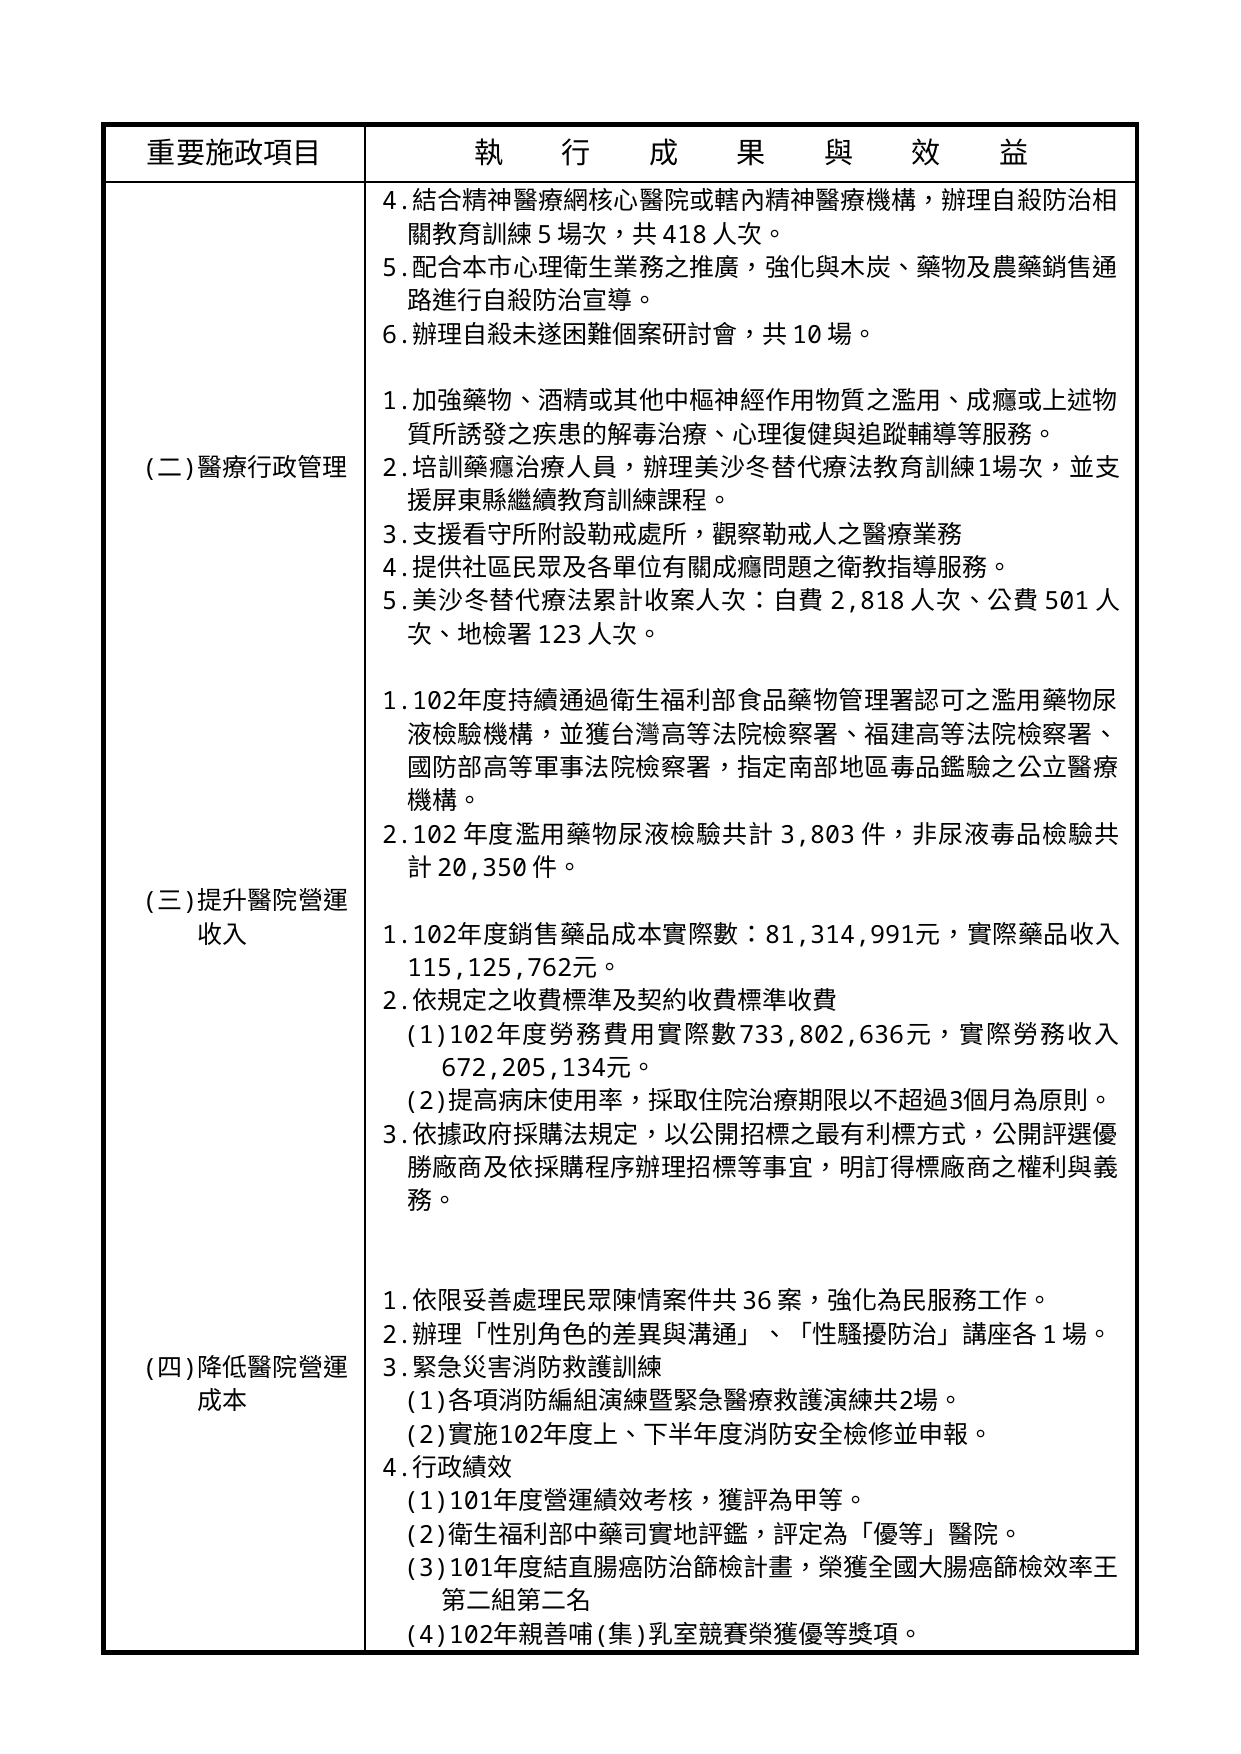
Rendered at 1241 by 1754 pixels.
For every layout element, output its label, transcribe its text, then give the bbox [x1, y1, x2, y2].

table_cell (二)醫療行政管理 (三)提升醫院營運收入 (四)降低醫院營運成本 [106, 183, 364, 1650]
table_header 執 行 成 果 與 效 益 [366, 127, 1135, 181]
table_cell 4.結合精神醫療網核心醫院或轄內精神醫療機構，辦理自殺防治相關教育訓練5場次，共418人次。 5.配合本市心理衛生業務之推廣，強化與木炭、藥物及農藥銷售通路進行自殺防治宣導。 6.辦理自殺未遂困難個案研討會，共10場。 1.加強藥物、酒精或其他中樞神經作用物質之濫用、成癮或上述物質所誘發之疾患的解毒治療、心理復健與追蹤輔導等服務。 2.培訓藥癮治療人員，辦理美沙冬替代療法教育訓練1場次，並支援屏東縣繼續教育訓練課程。 3.支援看守所附設勒戒處所，觀察勒戒人之醫療業務 4.提供社區民眾及各單位有關成癮問題之衛教指導服務。 5.美沙冬替代療法累計收案人次：自費2,818人次、公費501人次、地檢署123人次。 1.102年度持續通過衛生福利部食品藥物管理署認可之濫用藥物尿液檢驗機構，並獲台灣高等法院檢察署、福建高等法院檢察署、國防部高等軍事法院檢察署，指定南部地區毒品鑑驗之公立醫療機構。 2.102年度濫用藥物尿液檢驗共計3,803件，非尿液毒品檢驗共計20,350件。 1.102年度銷售藥品成本實際數：81,314,991元，實際藥品收入115,125,762元。 2.依規定之收費標準及契約收費標準收費 (1)102年度勞務費用實際數733,802,636元，實際勞務收入672,205,134元。 (2)提高病床使用率，採取住院治療期限以不超過3個月為原則。 3.依據政府採購法規定，以公開招標之最有利標方式，公開評選優勝廠商及依採購程序辦理招標等事宜，明訂得標廠商之權利與義務。 1.依限妥善處理民眾陳情案件共36案，強化為民服務工作。 2.辦理「性別角色的差異與溝通」、「性騷擾防治」講座各1場。 3.緊急災害消防救護訓練 (1)各項消防編組演練暨緊急醫療救護演練共2場。 (2)實施102年度上、下半年度消防安全檢修並申報。 4.行政績效 (1)101年度營運績效考核，獲評為甲等。 (2)衛生福利部中藥司實地評鑑，評定為「優等」醫院。 (3)101年度結直腸癌防治篩檢計畫，榮獲全國大腸癌篩檢效率王第二組第二名 (4)102年親善哺(集)乳室競賽榮獲優等獎項。 [366, 183, 1135, 1650]
table_header 重要施政項目 [106, 127, 364, 181]
